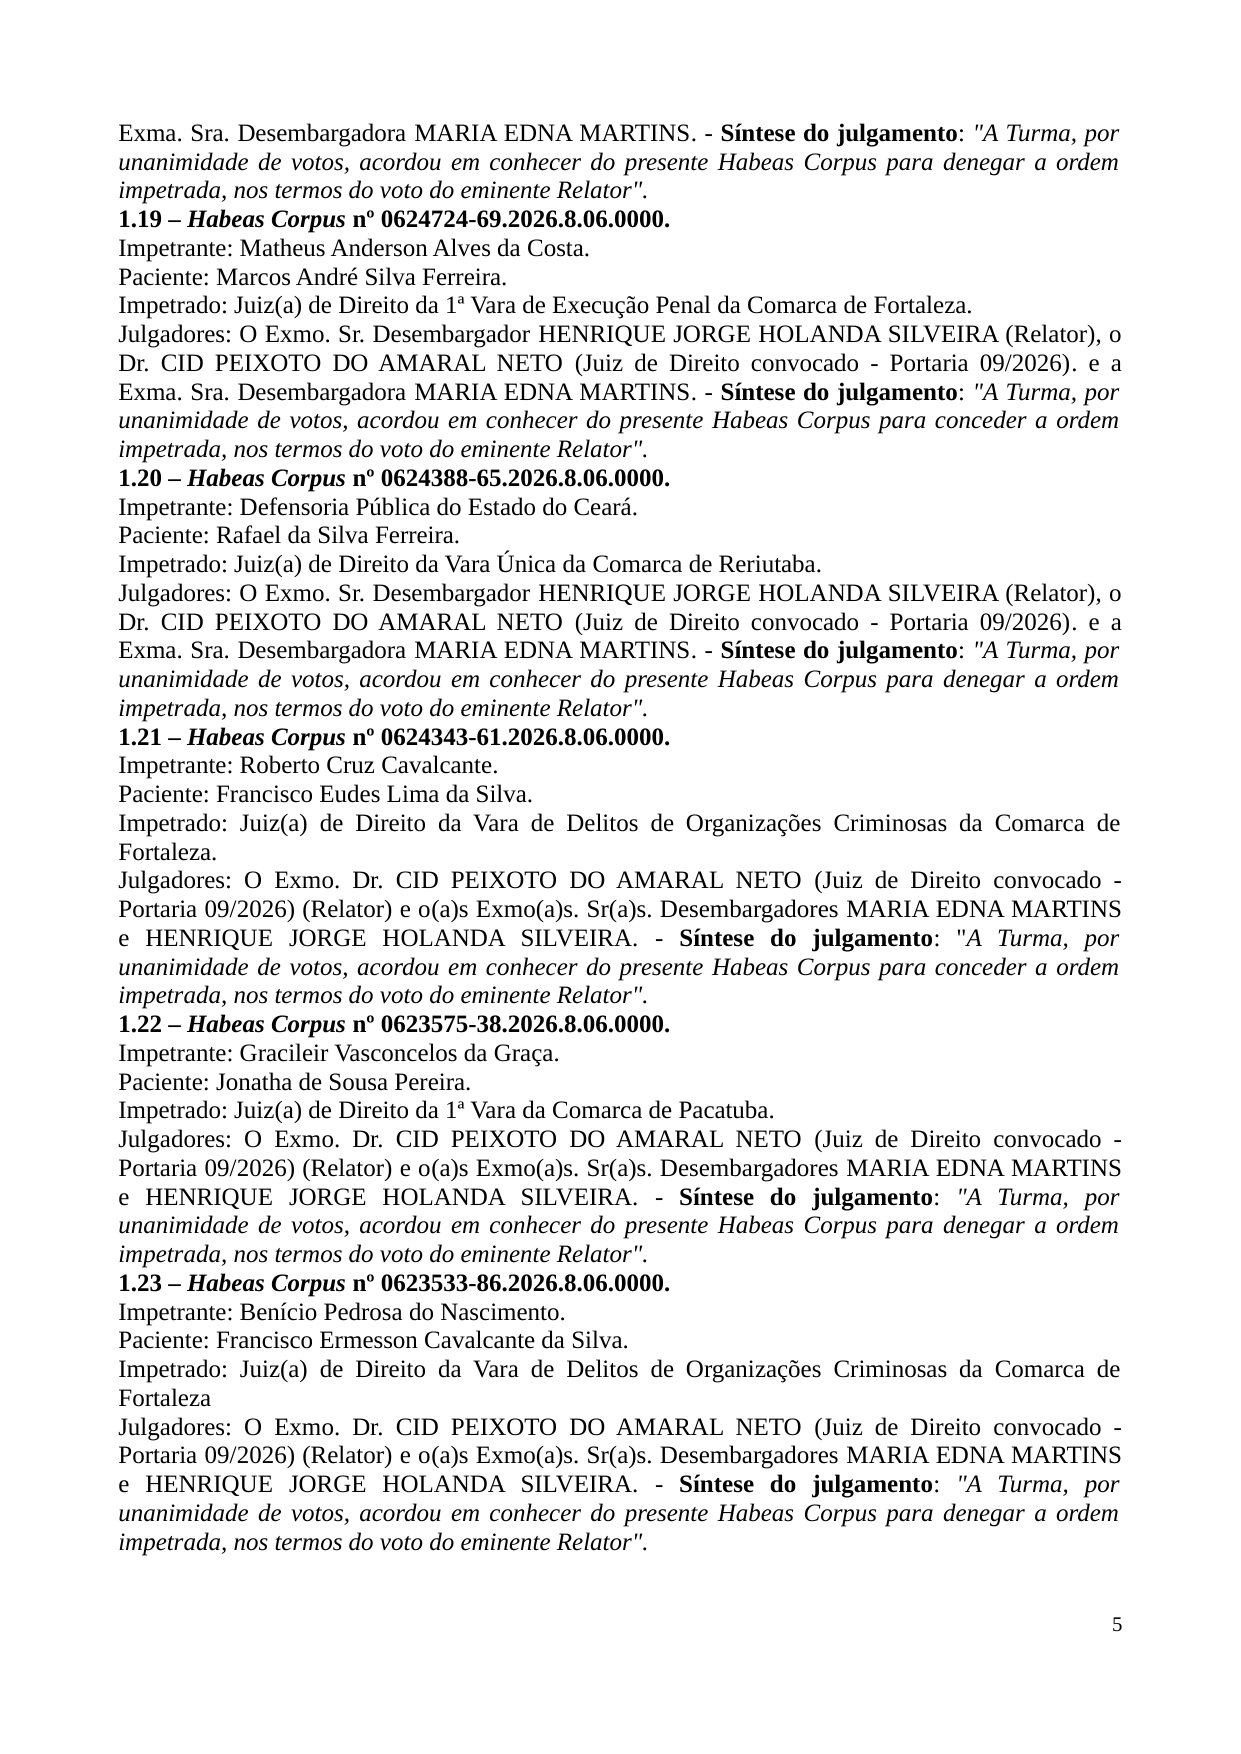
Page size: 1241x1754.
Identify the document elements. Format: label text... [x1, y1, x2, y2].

text Julgadores: O Exmo. Sr. Desembargador HENRIQUE JORGE HOLANDA SILVEIRA (Relator), o Dr. CID PEIXOTO DO AMARAL NETO (Juiz de Direito convocado - Portaria 09/2026). e a Exma. Sra. Desembargadora MARIA EDNA MARTINS. - Síntese do julgamento: "A Turma, por unanimidade de votos, acordou em conhecer do presente Habeas Corpus para conceder a ordem impetrada, nos termos do voto do eminente Relator". [118, 319, 1122, 463]
text Impetrante: Gracileir Vasconcelos da Graça. [118, 1038, 1122, 1067]
text Paciente: Marcos André Silva Ferreira. [118, 262, 1122, 291]
text 1.19 – Habeas Corpus nº 0624724-69.2026.8.06.0000. [118, 204, 1122, 233]
text Julgadores: O Exmo. Dr. CID PEIXOTO DO AMARAL NETO (Juiz de Direito convocado - Portaria 09/2026) (Relator) e o(a)s Exmo(a)s. Sr(a)s. Desembargadores MARIA EDNA MARTINS e HENRIQUE JORGE HOLANDA SILVEIRA. - Síntese do julgamento: "A Turma, por unanimidade de votos, acordou em conhecer do presente Habeas Corpus para conceder a ordem impetrada, nos termos do voto do eminente Relator". [118, 866, 1122, 1009]
text Impetrado: Juiz(a) de Direito da Vara de Delitos de Organizações Criminosas da Comarca de Fortaleza [118, 1354, 1122, 1412]
text Julgadores: O Exmo. Dr. CID PEIXOTO DO AMARAL NETO (Juiz de Direito convocado - Portaria 09/2026) (Relator) e o(a)s Exmo(a)s. Sr(a)s. Desembargadores MARIA EDNA MARTINS e HENRIQUE JORGE HOLANDA SILVEIRA. - Síntese do julgamento: "A Turma, por unanimidade de votos, acordou em conhecer do presente Habeas Corpus para denegar a ordem impetrada, nos termos do voto do eminente Relator". [118, 1124, 1122, 1268]
text 1.21 – Habeas Corpus nº 0624343-61.2026.8.06.0000. [118, 722, 1122, 751]
text Impetrante: Matheus Anderson Alves da Costa. [118, 233, 1122, 262]
text 1.23 – Habeas Corpus nº 0623533-86.2026.8.06.0000. [118, 1268, 1122, 1297]
text Impetrado: Juiz(a) de Direito da 1ª Vara da Comarca de Pacatuba. [118, 1096, 1122, 1124]
text Impetrante: Benício Pedrosa do Nascimento. [118, 1297, 1122, 1326]
text Impetrado: Juiz(a) de Direito da 1ª Vara de Execução Penal da Comarca de Fortaleza. [118, 291, 1122, 319]
text Julgadores: O Exmo. Dr. CID PEIXOTO DO AMARAL NETO (Juiz de Direito convocado - Portaria 09/2026) (Relator) e o(a)s Exmo(a)s. Sr(a)s. Desembargadores MARIA EDNA MARTINS e HENRIQUE JORGE HOLANDA SILVEIRA. - Síntese do julgamento: "A Turma, por unanimidade de votos, acordou em conhecer do presente Habeas Corpus para denegar a ordem impetrada, nos termos do voto do eminente Relator". [118, 1412, 1122, 1556]
text Paciente: Francisco Ermesson Cavalcante da Silva. [118, 1326, 1122, 1354]
text 1.20 – Habeas Corpus nº 0624388-65.2026.8.06.0000. [118, 463, 1122, 492]
text Exma. Sra. Desembargadora MARIA EDNA MARTINS. - Síntese do julgamento: "A Turma, por unanimidade de votos, acordou em conhecer do presente Habeas Corpus para denegar a ordem impetrada, nos termos do voto do eminente Relator". [118, 118, 1122, 204]
text Impetrado: Juiz(a) de Direito da Vara de Delitos de Organizações Criminosas da Comarca de Fortaleza. [118, 808, 1122, 866]
text Julgadores: O Exmo. Sr. Desembargador HENRIQUE JORGE HOLANDA SILVEIRA (Relator), o Dr. CID PEIXOTO DO AMARAL NETO (Juiz de Direito convocado - Portaria 09/2026). e a Exma. Sra. Desembargadora MARIA EDNA MARTINS. - Síntese do julgamento: "A Turma, por unanimidade de votos, acordou em conhecer do presente Habeas Corpus para denegar a ordem impetrada, nos termos do voto do eminente Relator". [118, 578, 1122, 722]
text Impetrante: Roberto Cruz Cavalcante. [118, 751, 1122, 779]
text 1.22 – Habeas Corpus nº 0623575-38.2026.8.06.0000. [118, 1009, 1122, 1038]
text Paciente: Francisco Eudes Lima da Silva. [118, 779, 1122, 808]
text Paciente: Rafael da Silva Ferreira. [118, 521, 1122, 549]
text Impetrante: Defensoria Pública do Estado do Ceará. [118, 492, 1122, 521]
text Impetrado: Juiz(a) de Direito da Vara Única da Comarca de Reriutaba. [118, 549, 1122, 578]
text Paciente: Jonatha de Sousa Pereira. [118, 1067, 1122, 1096]
